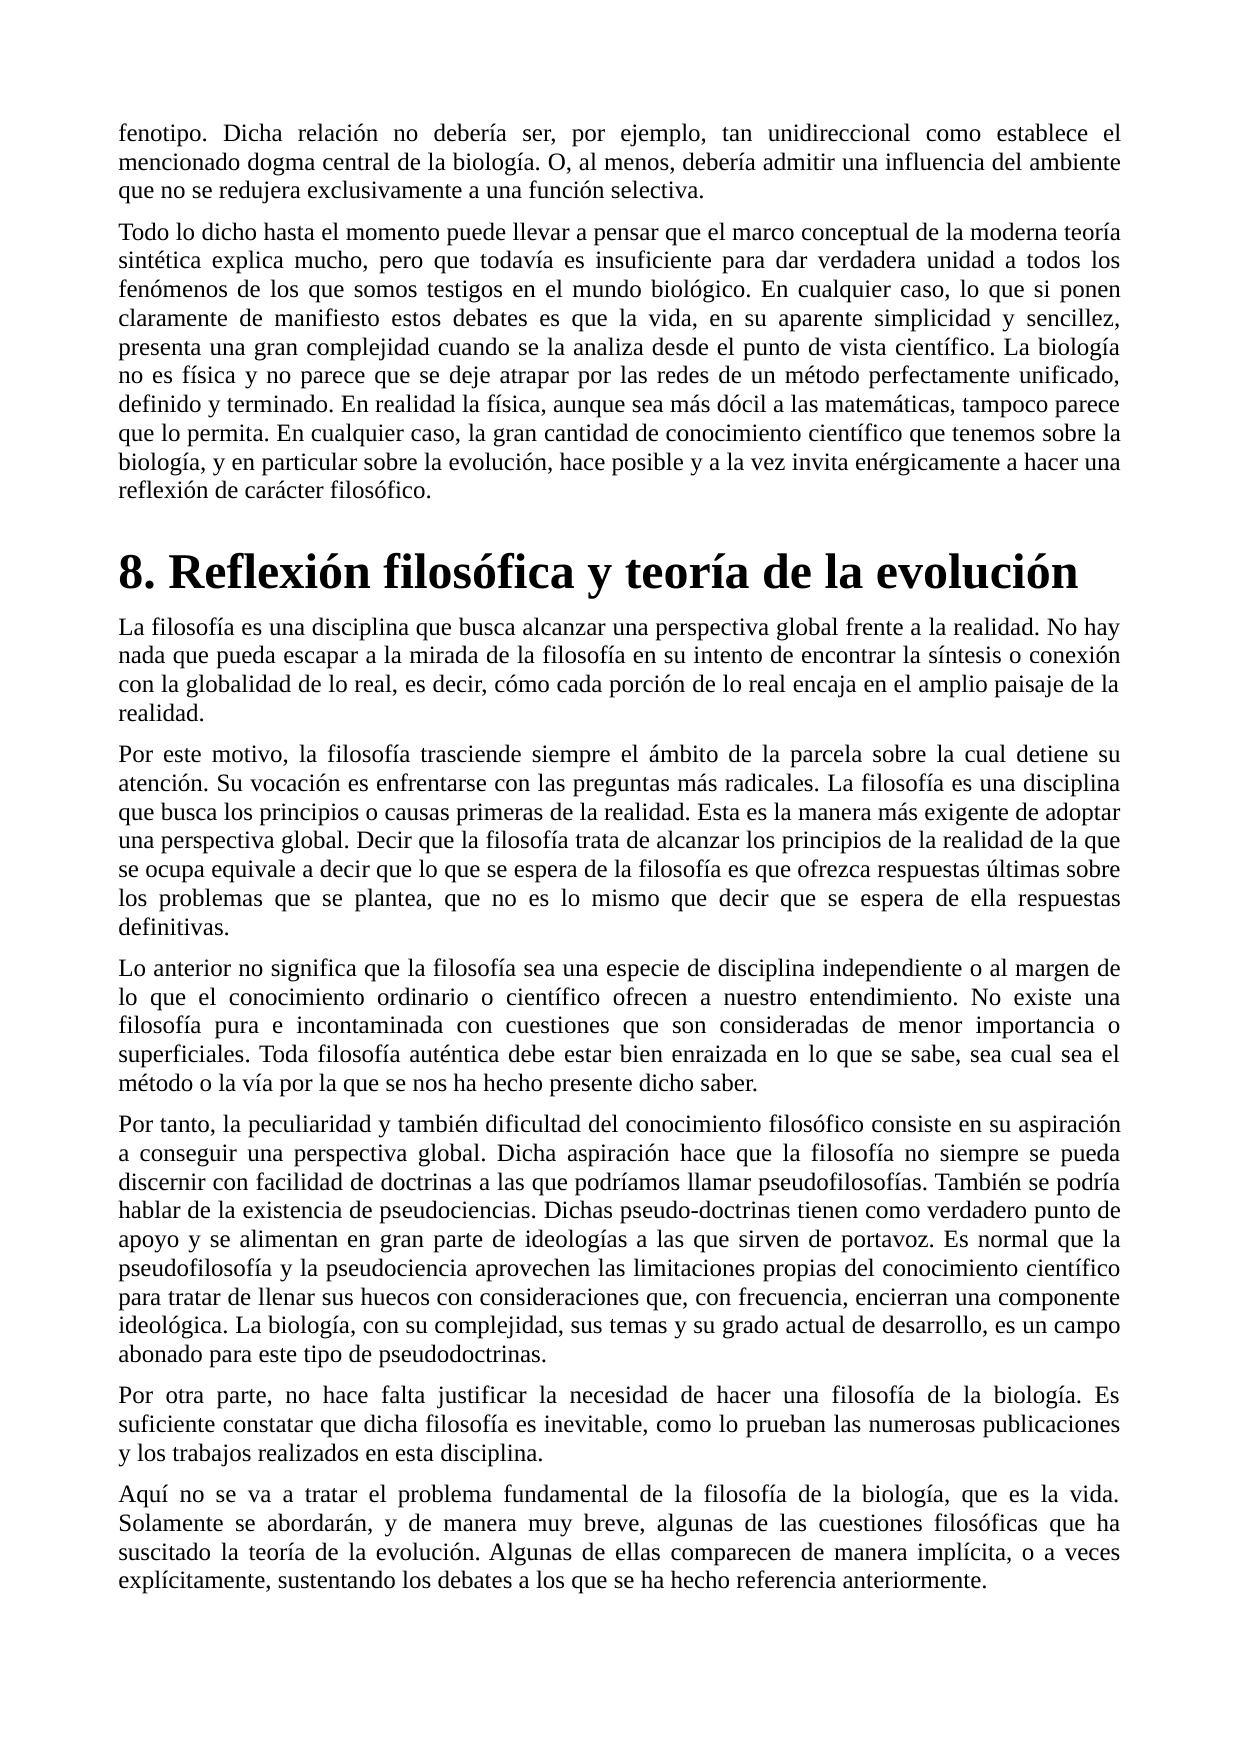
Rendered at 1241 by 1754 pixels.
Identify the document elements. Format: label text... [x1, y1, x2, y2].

text Lo anterior no significa que la filosofía sea una especie de disciplina independiente o al margen de lo que el conocimiento ordinario o científico ofrecen a nuestro entendimiento. No existe una filosofía pura e incontaminada con cuestiones que son consideradas de menor importancia o superficiales. Toda filosofía auténtica debe estar bien enraizada en lo que se sabe, sea cual sea el método o la vía por la que se nos ha hecho presente dicho saber. [118, 953, 1122, 1097]
text Por otra parte, no hace falta justificar la necesidad de hacer una filosofía de la biología. Es suficiente constatar que dicha filosofía es inevitable, como lo prueban las numerosas publicaciones y los trabajos realizados en esta disciplina. [118, 1381, 1122, 1467]
text La filosofía es una disciplina que busca alcanzar una perspectiva global frente a la realidad. No hay nada que pueda escapar a la mirada de la filosofía en su intento de encontrar la síntesis o conexión con la globalidad de lo real, es decir, cómo cada porción de lo real encaja en el amplio paisaje de la realidad. [118, 612, 1122, 727]
text Por tanto, la peculiaridad y también dificultad del conocimiento filosófico consiste en su aspiración a conseguir una perspectiva global. Dicha aspiración hace que la filosofía no siempre se pueda discernir con facilidad de doctrinas a las que podríamos llamar pseudofilosofías. También se podría hablar de la existencia de pseudociencias. Dichas pseudo-doctrinas tienen como verdadero punto de apoyo y se alimentan en gran parte de ideologías a las que sirven de portavoz. Es normal que la pseudofilosofía y la pseudociencia aprovechen las limitaciones propias del conocimiento científico para tratar de llenar sus huecos con consideraciones que, con frecuencia, encierran una componente ideológica. La biología, con su complejidad, sus temas y su grado actual de desarrollo, es un campo abonado para este tipo de pseudodoctrinas. [118, 1109, 1122, 1368]
text Todo lo dicho hasta el momento puede llevar a pensar que el marco conceptual de la moderna teoría sintética explica mucho, pero que todavía es insuficiente para dar verdadera unidad a todos los fenómenos de los que somos testigos en el mundo biológico. En cualquier caso, lo que si ponen claramente de manifiesto estos debates es que la vida, en su aparente simplicidad y sencillez, presenta una gran complejidad cuando se la analiza desde el punto de vista científico. La biología no es física y no parece que se deje atrapar por las redes de un método perfectamente unificado, definido y terminado. En realidad la física, aunque sea más dócil a las matemáticas, tampoco parece que lo permita. En cualquier caso, la gran cantidad de conocimiento científico que tenemos sobre la biología, y en particular sobre la evolución, hace posible y a la vez invita enérgicamente a hacer una reflexión de carácter filosófico. [118, 217, 1122, 504]
text Por este motivo, la filosofía trasciende siempre el ámbito de la parcela sobre la cual detiene su atención. Su vocación es enfrentarse con las preguntas más radicales. La filosofía es una disciplina que busca los principios o causas primeras de la realidad. Esta es la manera más exigente de adoptar una perspectiva global. Decir que la filosofía trata de alcanzar los principios de la realidad de la que se ocupa equivale a decir que lo que se espera de la filosofía es que ofrezca respuestas últimas sobre los problemas que se plantea, que no es lo mismo que decir que se espera de ella respuestas definitivas. [118, 739, 1122, 941]
text fenotipo. Dicha relación no debería ser, por ejemplo, tan unidireccional como establece el mencionado dogma central de la biología. O, al menos, debería admitir una influencia del ambiente que no se redujera exclusivamente a una función selectiva. [118, 118, 1122, 204]
text Aquí no se va a tratar el problema fundamental de la filosofía de la biología, que es la vida. Solamente se abordarán, y de manera muy breve, algunas de las cuestiones filosóficas que ha suscitado la teoría de la evolución. Algunas de ellas comparecen de manera implícita, o a veces explícitamente, sustentando los debates a los que se ha hecho referencia anteriormente. [118, 1479, 1122, 1594]
subtitle 8. Reflexión filosófica y teoría de la evolución [118, 542, 1122, 599]
